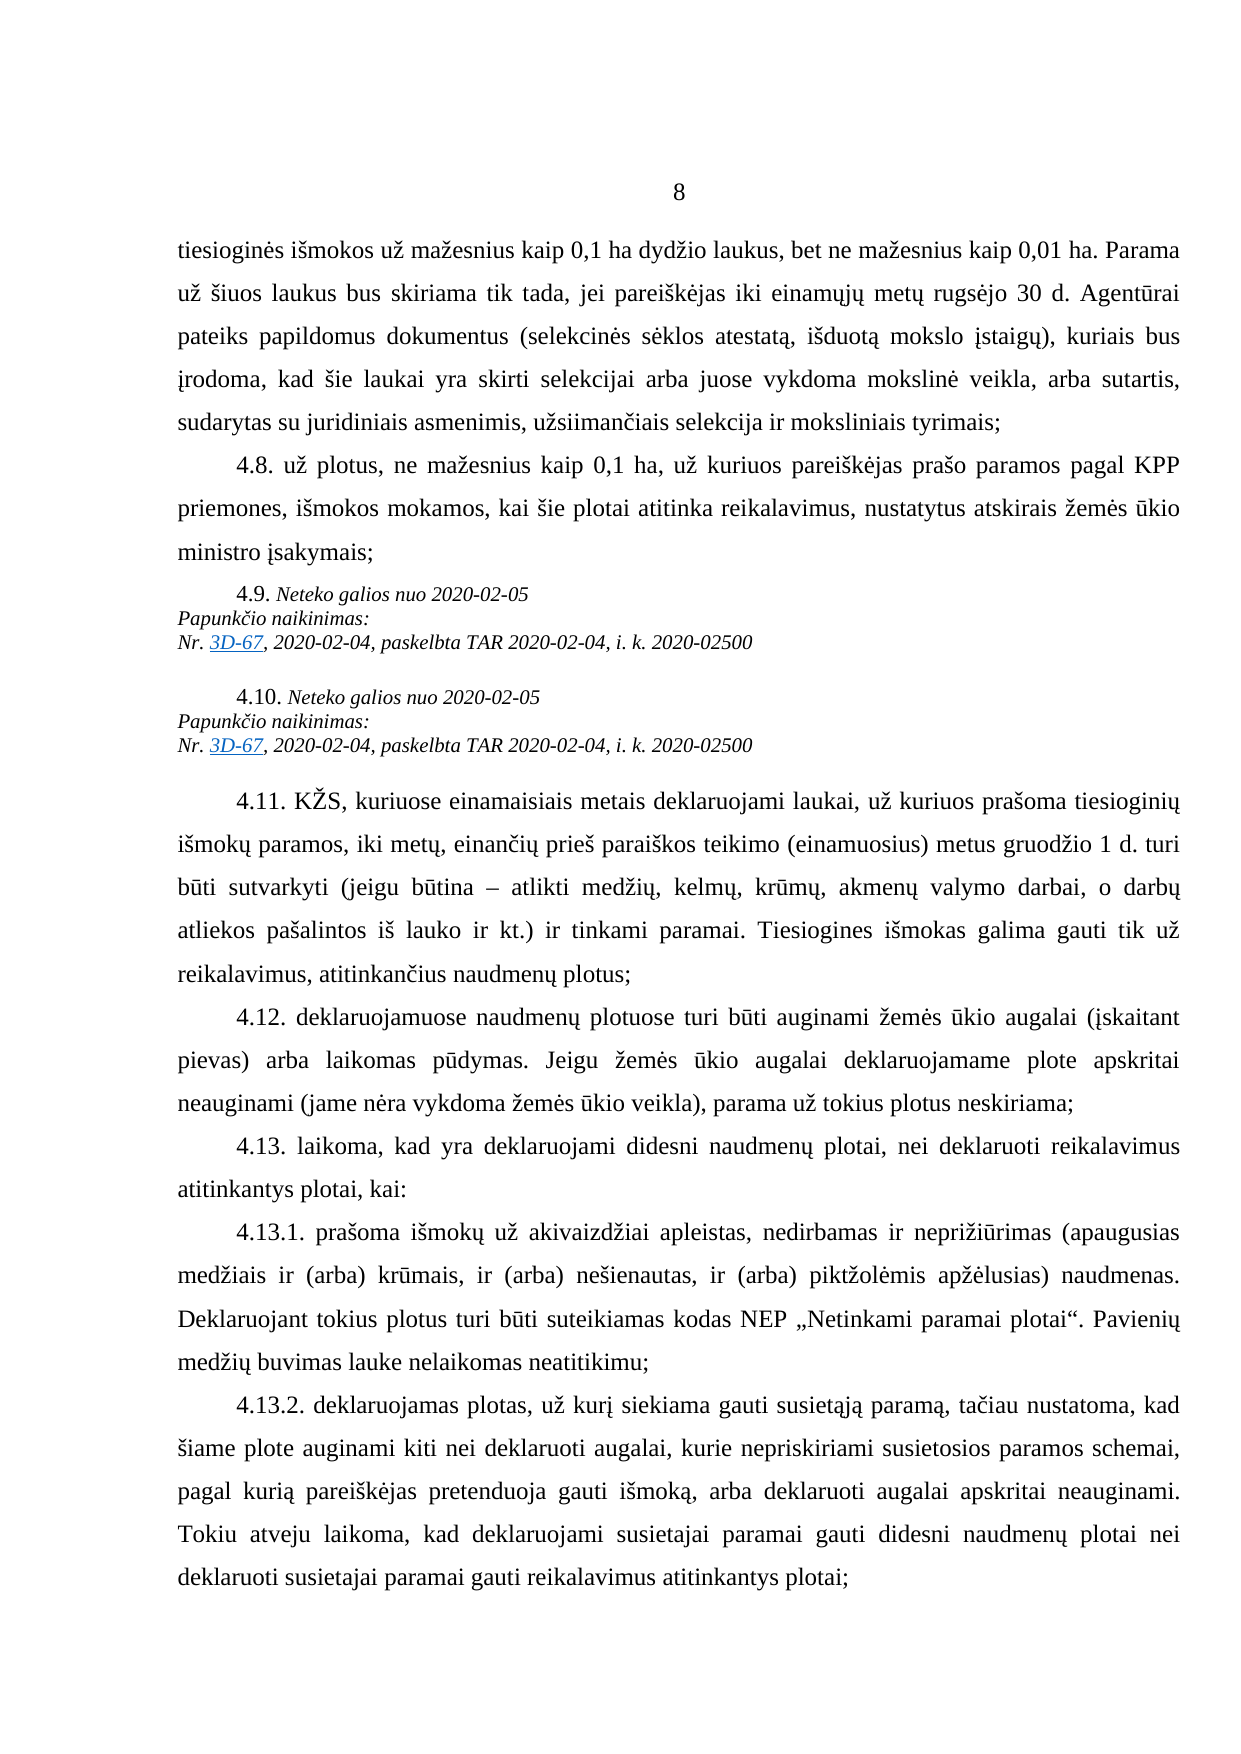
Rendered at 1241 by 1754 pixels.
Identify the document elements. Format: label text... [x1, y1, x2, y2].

text Nr. 3D-67, 2020-02-04, paskelbta TAR 2020-02-04, i. k. 2020-02500 [177, 733, 1181, 757]
text 4.13. laikoma, kad yra deklaruojami didesni naudmenų plotai, nei deklaruoti reikalavimus atitinkantys plotai, kai: [177, 1131, 1181, 1203]
text Papunkčio naikinimas: [177, 606, 1181, 630]
text Papunkčio naikinimas: [177, 709, 1181, 733]
text 4.8. už plotus, ne mažesnius kaip 0,1 ha, už kuriuos pareiškėjas prašo paramos pagal KPP priemones, išmokos mokamos, kai šie plotai atitinka reikalavimus, nustatytus atskirais žemės ūkio ministro įsakymais; [177, 450, 1181, 565]
text 4.10. Neteko galios nuo 2020-02-05 [177, 683, 1181, 709]
text 4.12. deklaruojamuose naudmenų plotuose turi būti auginami žemės ūkio augalai (įskaitant pievas) arba laikomas pūdymas. Jeigu žemės ūkio augalai deklaruojamame plote apskritai neauginami (jame nėra vykdoma žemės ūkio veikla), parama už tokius plotus neskiriama; [177, 1002, 1181, 1117]
text 4.11. KŽS, kuriuose einamaisiais metais deklaruojami laukai, už kuriuos prašoma tiesioginių išmokų paramos, iki metų, einančių prieš paraiškos teikimo (einamuosius) metus gruodžio 1 d. turi būti sutvarkyti (jeigu būtina – atlikti medžių, kelmų, krūmų, akmenų valymo darbai, o darbų atliekos pašalintos iš lauko ir kt.) ir tinkami paramai. Tiesiogines išmokas galima gauti tik už reikalavimus, atitinkančius naudmenų plotus; [177, 786, 1181, 987]
text tiesioginės išmokos už mažesnius kaip 0,1 ha dydžio laukus, bet ne mažesnius kaip 0,01 ha. Parama už šiuos laukus bus skiriama tik tada, jei pareiškėjas iki einamųjų metų rugsėjo 30 d. Agentūrai pateiks papildomus dokumentus (selekcinės sėklos atestatą, išduotą mokslo įstaigų), kuriais bus įrodoma, kad šie laukai yra skirti selekcijai arba juose vykdoma mokslinė veikla, arba sutartis, sudarytas su juridiniais asmenimis, užsiimančiais selekcija ir moksliniais tyrimais; [177, 235, 1181, 436]
text 4.9. Neteko galios nuo 2020-02-05 [177, 580, 1181, 606]
text 4.13.2. deklaruojamas plotas, už kurį siekiama gauti susietąją paramą, tačiau nustatoma, kad šiame plote auginami kiti nei deklaruoti augalai, kurie nepriskiriami susietosios paramos schemai, pagal kurią pareiškėjas pretenduoja gauti išmoką, arba deklaruoti augalai apskritai neauginami. Tokiu atveju laikoma, kad deklaruojami susietajai paramai gauti didesni naudmenų plotai nei deklaruoti susietajai paramai gauti reikalavimus atitinkantys plotai; [177, 1390, 1181, 1591]
text Nr. 3D-67, 2020-02-04, paskelbta TAR 2020-02-04, i. k. 2020-02500 [177, 630, 1181, 654]
text 4.13.1. prašoma išmokų už akivaizdžiai apleistas, nedirbamas ir neprižiūrimas (apaugusias medžiais ir (arba) krūmais, ir (arba) nešienautas, ir (arba) piktžolėmis apžėlusias) naudmenas. Deklaruojant tokius plotus turi būti suteikiamas kodas NEP „Netinkami paramai plotai“. Pavienių medžių buvimas lauke nelaikomas neatitikimu; [177, 1217, 1181, 1376]
